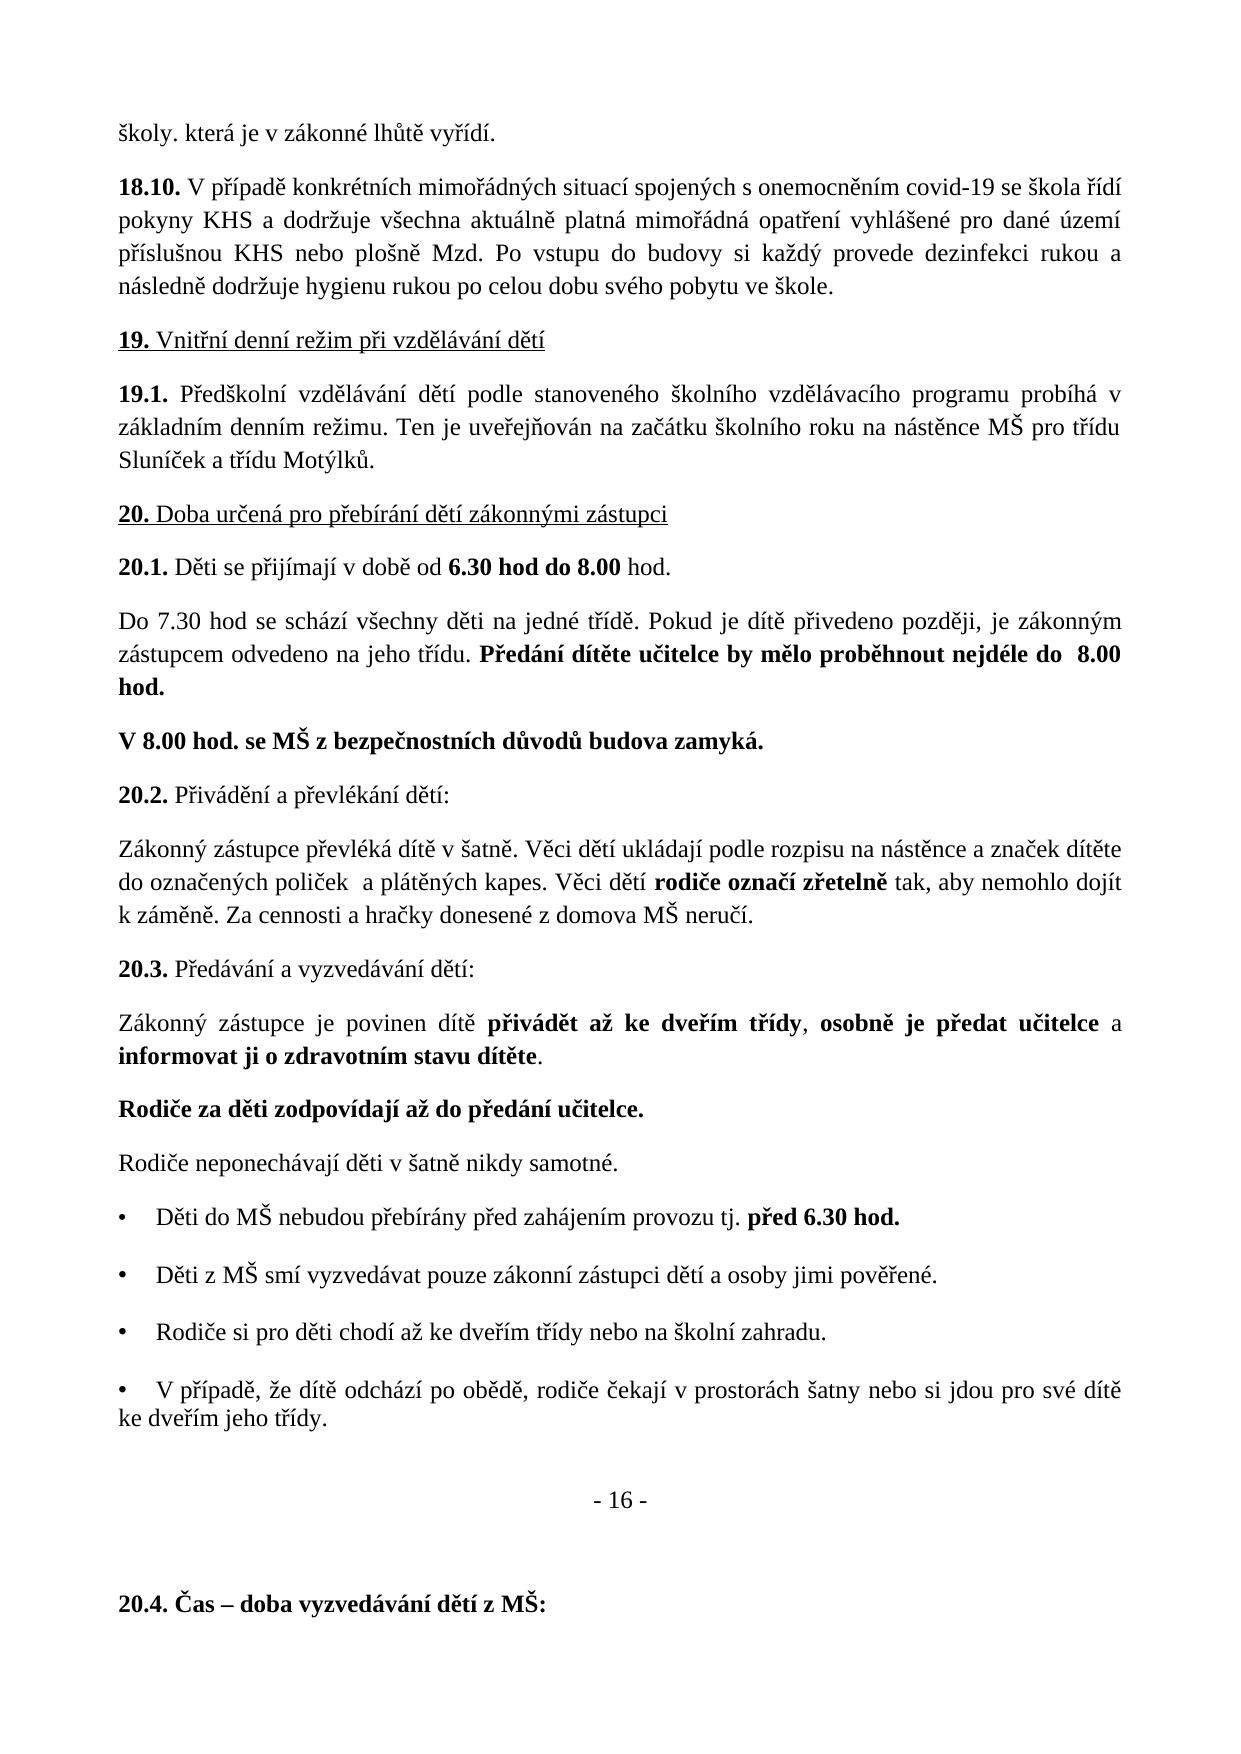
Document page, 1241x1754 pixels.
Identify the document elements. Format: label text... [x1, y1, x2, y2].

text Zákonný zástupce převléká dítě v šatně. Věci dětí ukládají podle rozpisu na nástěnce a značek dítěte do označených poliček a plátěných kapes. Věci dětí rodiče označí zřetelně tak, aby nemohlo dojít k záměně. Za cennosti a hračky donesené z domova MŠ neručí. [118, 834, 1122, 929]
list Rodiče si pro děti chodí až ke dveřím třídy nebo na školní zahradu. [81, 1317, 1122, 1346]
list Děti do MŠ nebudou přebírány před zahájením provozu tj. před 6.30 hod. [81, 1202, 1122, 1231]
text - 16 - [81, 1485, 1122, 1514]
text 19.1. Předškolní vzdělávání dětí podle stanoveného školního vzdělávacího programu probíhá v základním denním režimu. Ten je uveřejňován na začátku školního roku na nástěnce MŠ pro třídu Sluníček a třídu Motýlků. [118, 379, 1122, 473]
text 19. Vnitřní denní režim při vzdělávání dětí [118, 325, 1122, 354]
text 18.10. V případě konkrétních mimořádných situací spojených s onemocněním covid-19 se škola řídí pokyny KHS a dodržuje všechna aktuálně platná mimořádná opatření vyhlášené pro dané území příslušnou KHS nebo plošně Mzd. Po vstupu do budovy si každý provede dezinfekci rukou a následně dodržuje hygienu rukou po celou dobu svého pobytu ve škole. [118, 172, 1122, 300]
text školy. která je v zákonné lhůtě vyřídí. [118, 118, 1122, 147]
text 20.1. Děti se přijímají v době od 6.30 hod do 8.00 hod. [118, 552, 1122, 581]
text Zákonný zástupce je povinen dítě přivádět až ke dveřím třídy, osobně je předat učitelce a informovat ji o zdravotním stavu dítěte. [118, 1008, 1122, 1069]
list Děti z MŠ smí vyzvedávat pouze zákonní zástupci dětí a osoby jimi pověřené. [81, 1260, 1122, 1288]
text Do 7.30 hod se schází všechny děti na jedné třídě. Pokud je dítě přivedeno později, je zákonným zástupcem odvedeno na jeho třídu. Předání dítěte učitelce by mělo proběhnout nejdéle do 8.00 hod. [118, 606, 1122, 701]
text 20.3. Předávání a vyzvedávání dětí: [118, 954, 1122, 983]
list V případě, že dítě odchází po obědě, rodiče čekají v prostorách šatny nebo si jdou pro své dítě ke dveřím jeho třídy. [81, 1375, 1122, 1432]
text Rodiče za děti zodpovídají až do předání učitelce. [118, 1094, 1122, 1123]
text V 8.00 hod. se MŠ z bezpečnostních důvodů budova zamyká. [118, 726, 1122, 755]
text 20.4. Čas – doba vyzvedávání dětí z MŠ: [118, 1589, 1122, 1617]
text Rodiče neponechávají děti v šatně nikdy samotné. [118, 1148, 1122, 1177]
text 20. Doba určená pro přebírání dětí zákonnými zástupci [118, 499, 1122, 527]
text 20.2. Přivádění a převlékání dětí: [118, 780, 1122, 809]
